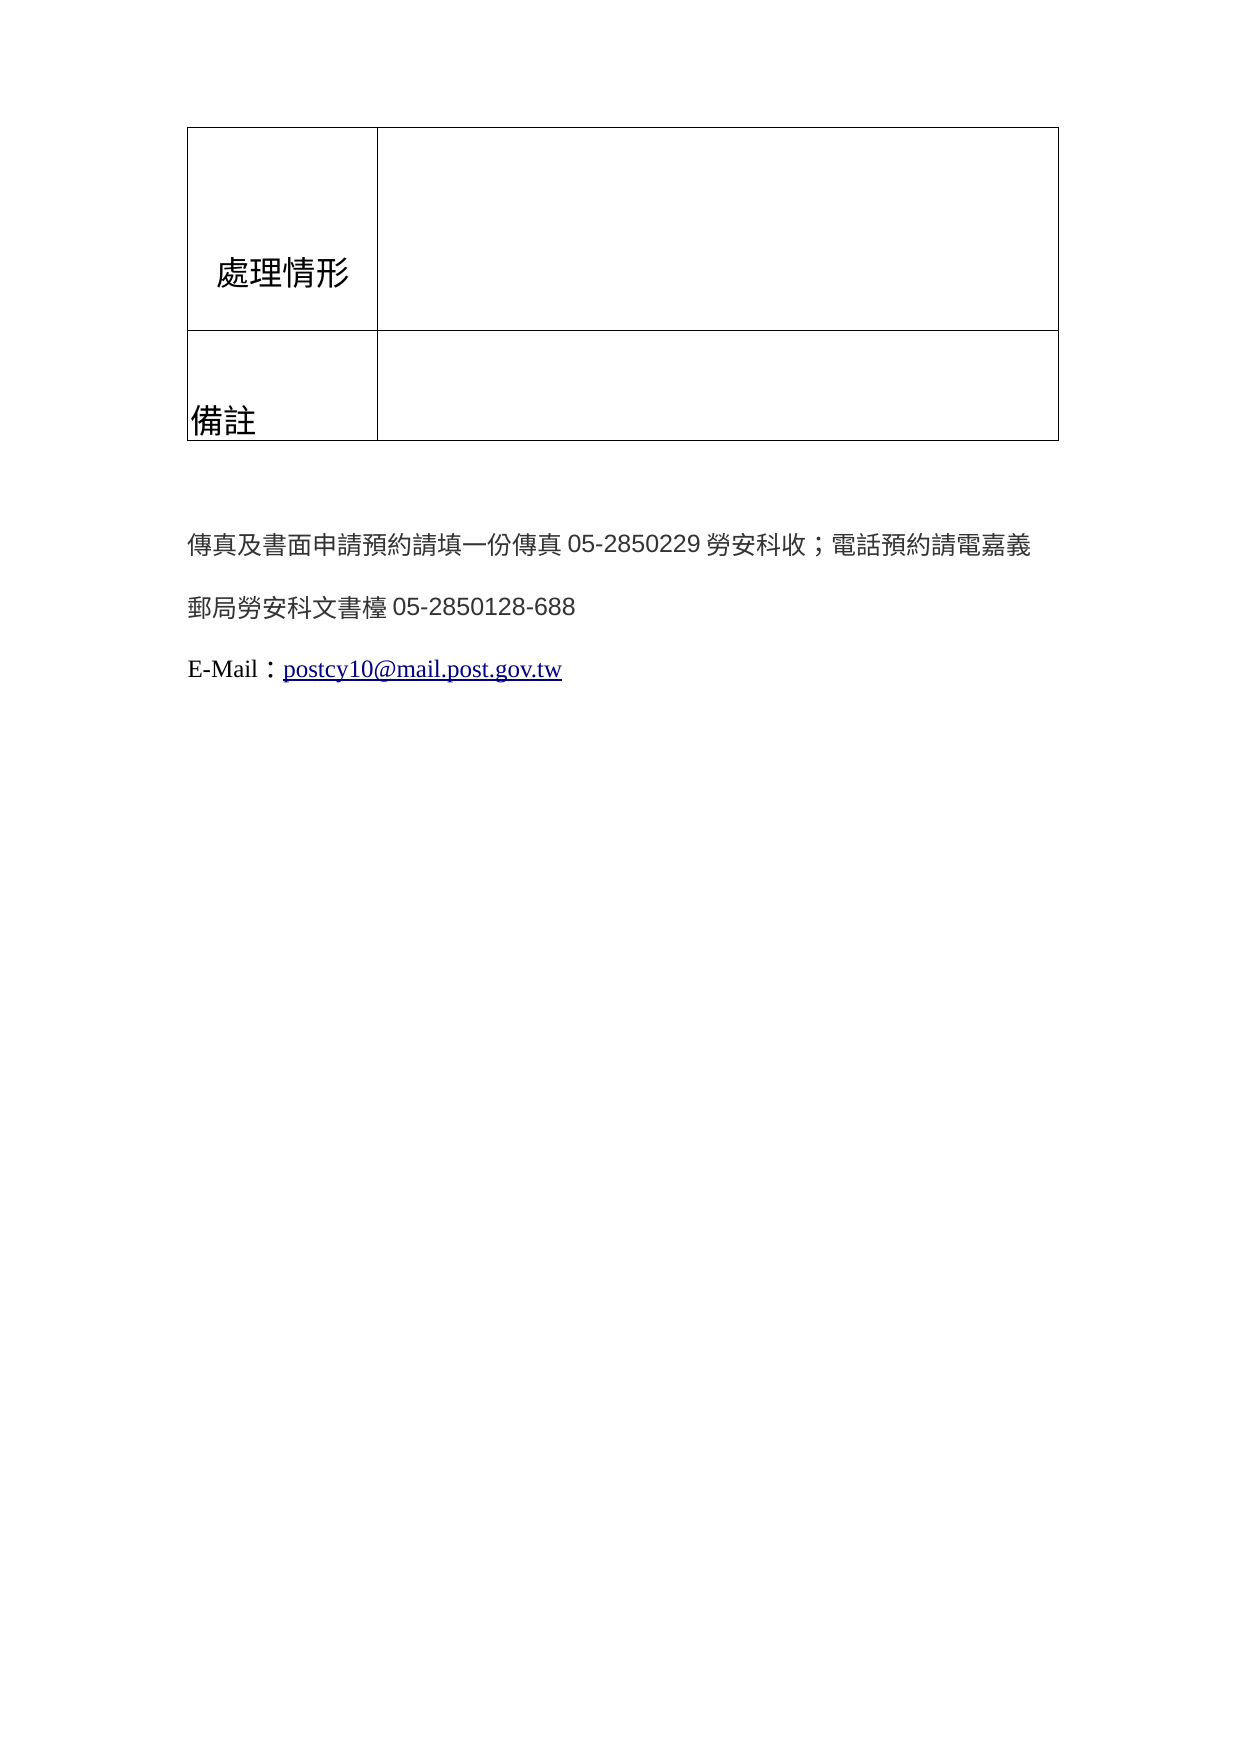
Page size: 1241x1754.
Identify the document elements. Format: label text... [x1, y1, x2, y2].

table_cell 處理情形 [188, 128, 377, 330]
table_cell 備註 [188, 331, 377, 439]
table_cell [378, 331, 1058, 439]
table_cell [378, 128, 1058, 330]
text 傳真及書面申請預約請填一份傳真05-2850229勞安科收；電話預約請電嘉義郵局勞安科文書檯05-2850128-688 [187, 502, 1053, 627]
text E-Mail：postcy10@mail.post.gov.tw [187, 627, 1053, 689]
